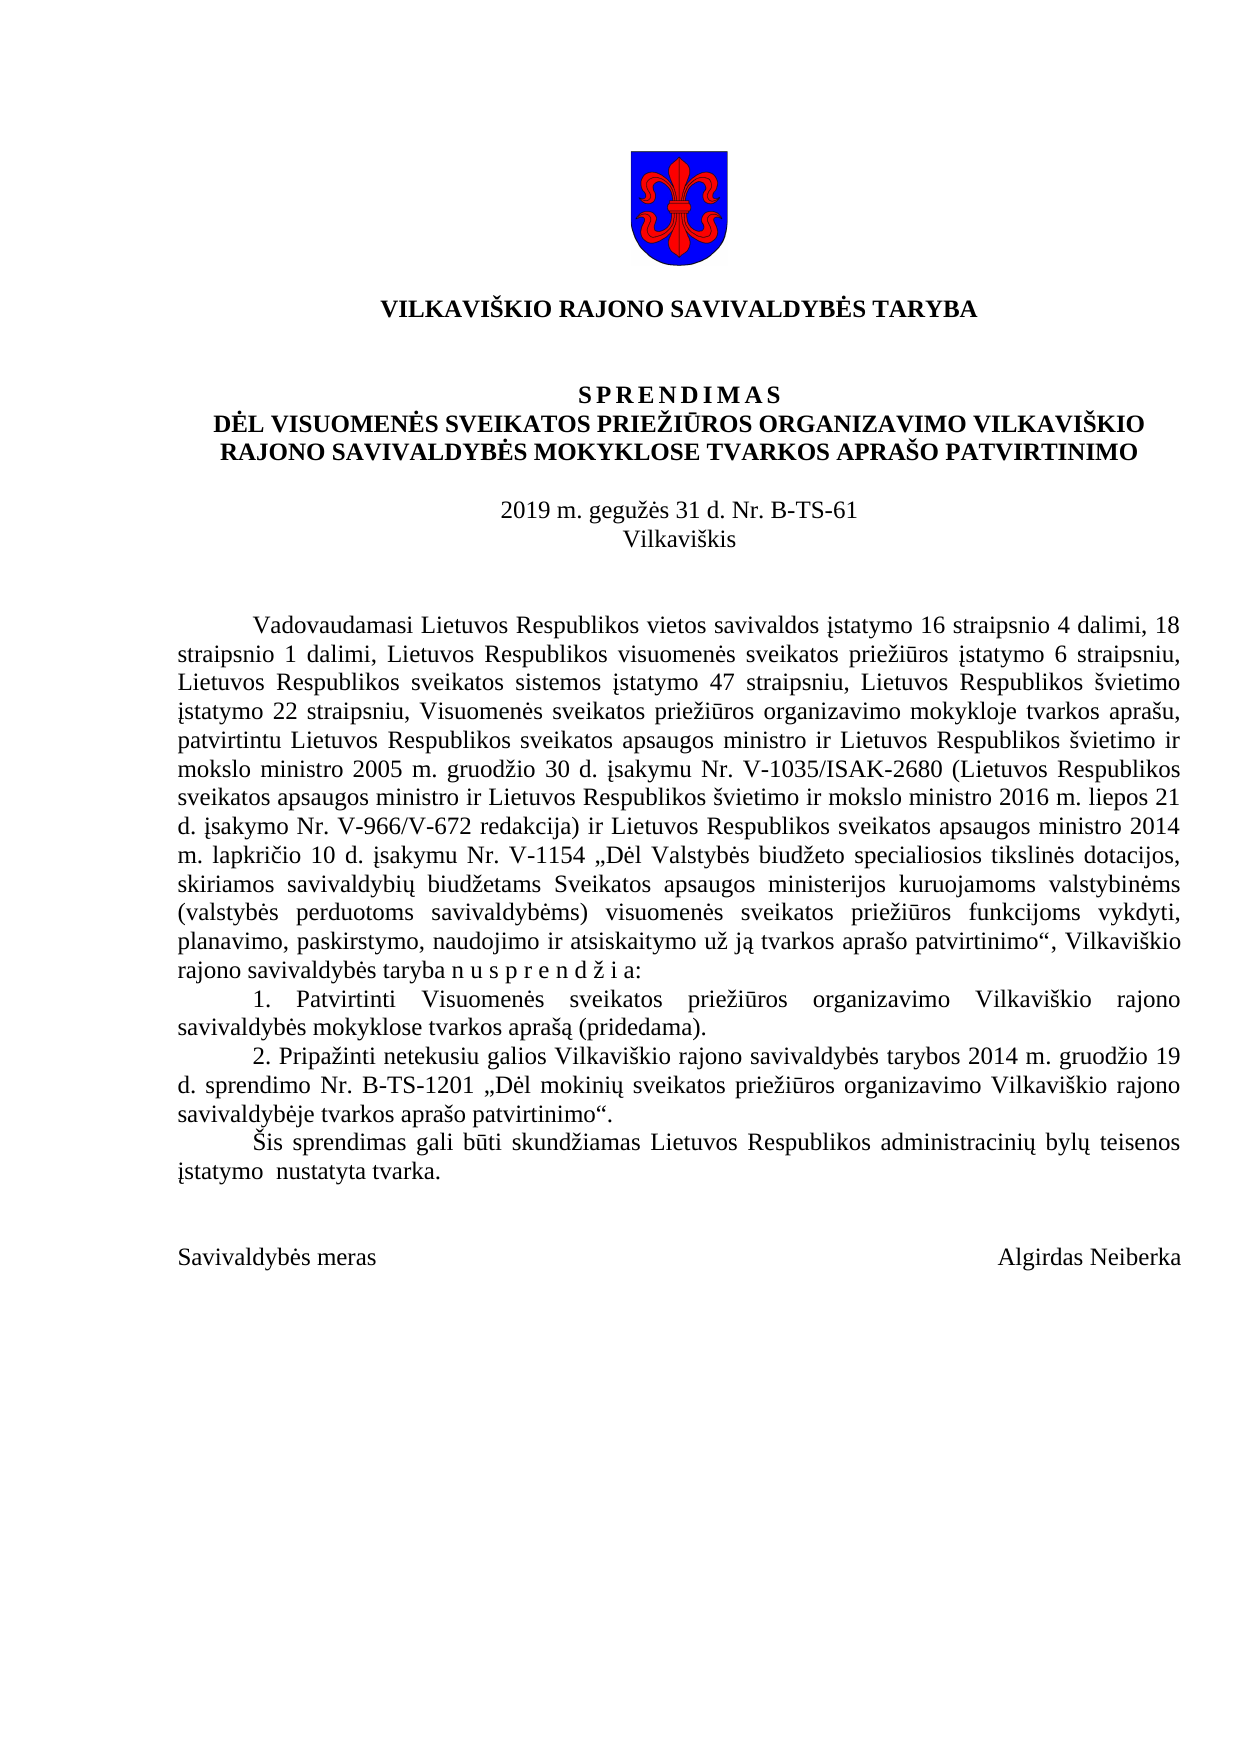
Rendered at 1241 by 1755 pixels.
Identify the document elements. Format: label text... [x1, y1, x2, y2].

text VILKAVIŠKIO RAJONO SAVIVALDYBĖS TARYBA [177, 294, 1181, 322]
text Vilkaviškis [177, 524, 1181, 552]
text 1. Patvirtinti Visuomenės sveikatos priežiūros organizavimo Vilkaviškio rajono savivaldybės mokyklose tvarkos aprašą (pridedama). [177, 984, 1181, 1041]
text Savivaldybės meras Algirdas Neiberka [177, 1242, 1181, 1271]
text 2. Pripažinti netekusiu galios Vilkaviškio rajono savivaldybės tarybos 2014 m. gruodžio 19 d. sprendimo Nr. B-TS-1201 „Dėl mokinių sveikatos priežiūros organizavimo Vilkaviškio rajono savivaldybėje tvarkos aprašo patvirtinimo“. [177, 1041, 1181, 1127]
text DĖL VISUOMENĖS SVEIKATOS PRIEŽIŪROS ORGANIZAVIMO VILKAVIŠKIO RAJONO SAVIVALDYBĖS MOKYKLOSE TVARKOS APRAŠO PATVIRTINIMO [177, 409, 1181, 466]
text 2019 m. gegužės 31 d. Nr. B-TS-61 [177, 495, 1181, 524]
text SpREndimas [177, 380, 1181, 409]
text Šis sprendimas gali būti skundžiamas Lietuvos Respublikos administracinių bylų teisenos įstatymo nustatyta tvarka. [177, 1127, 1181, 1185]
text Vadovaudamasi Lietuvos Respublikos vietos savivaldos įstatymo 16 straipsnio 4 dalimi, 18 straipsnio 1 dalimi, Lietuvos Respublikos visuomenės sveikatos priežiūros įstatymo 6 straipsniu, Lietuvos Respublikos sveikatos sistemos įstatymo 47 straipsniu, Lietuvos Respublikos švietimo įstatymo 22 straipsniu, Visuomenės sveikatos priežiūros organizavimo mokykloje tvarkos aprašu, patvirtintu Lietuvos Respublikos sveikatos apsaugos ministro ir Lietuvos Respublikos švietimo ir mokslo ministro 2005 m. gruodžio 30 d. įsakymu Nr. V-1035/ISAK-2680 (Lietuvos Respublikos sveikatos apsaugos ministro ir Lietuvos Respublikos švietimo ir mokslo ministro 2016 m. liepos 21 d. įsakymo Nr. V-966/V-672 redakcija) ir Lietuvos Respublikos sveikatos apsaugos ministro 2014 m. lapkričio 10 d. įsakymu Nr. V-1154 „Dėl Valstybės biudžeto specialiosios tikslinės dotacijos, skiriamos savivaldybių biudžetams Sveikatos apsaugos ministerijos kuruojamoms valstybinėms (valstybės perduotoms savivaldybėms) visuomenės sveikatos priežiūros funkcijoms vykdyti, planavimo, paskirstymo, naudojimo ir atsiskaitymo už ją tvarkos aprašo patvirtinimo“, Vilkaviškio rajono savivaldybės taryba n u s p r e n d ž i a: [177, 610, 1181, 984]
